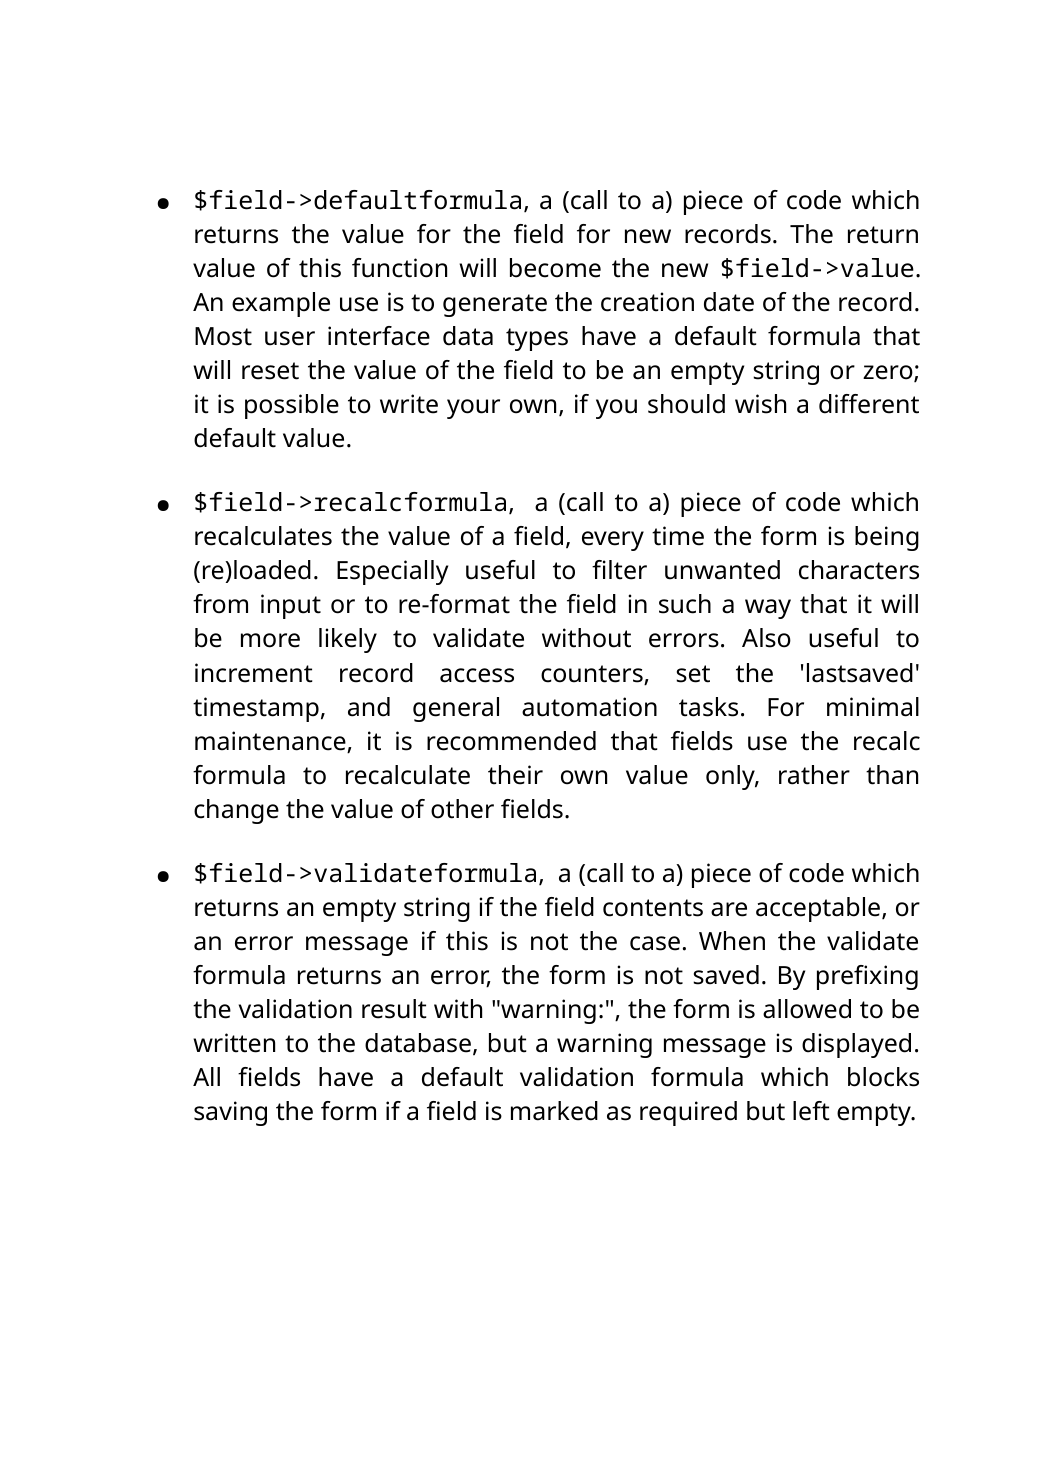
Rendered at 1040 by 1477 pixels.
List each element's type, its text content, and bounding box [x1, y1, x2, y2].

list $field->recalcformula, a (call to a) piece of code which recalculates the value of a field, every time the form is being (re)loaded. Especially useful to filter unwanted characters from input or to re-format the field in such a way that it will be more likely to validate without errors. Also useful to increment record access counters, set the 'lastsaved' timestamp, and general automation tasks. For minimal maintenance, it is recommended that fields use the recalc formula to recalculate their own value only, rather than change the value of other fields. [156, 485, 921, 826]
list $field->defaultformula, a (call to a) piece of code which returns the value for the field for new records. The return value of this function will become the new $field->value. An example use is to generate the creation date of the record. Most user interface data types have a default formula that will reset the value of the field to be an empty string or zero; it is possible to write your own, if you should wish a different default value. [156, 182, 921, 455]
list $field->validateformula, a (call to a) piece of code which returns an empty string if the field contents are acceptable, or an error message if this is not the case. When the validate formula returns an error, the form is not saved. By prefixing the validation result with "warning:", the form is allowed to be written to the database, but a warning message is displayed. All fields have a default validation formula which blocks saving the form if a field is marked as required but left empty. [156, 856, 921, 1128]
